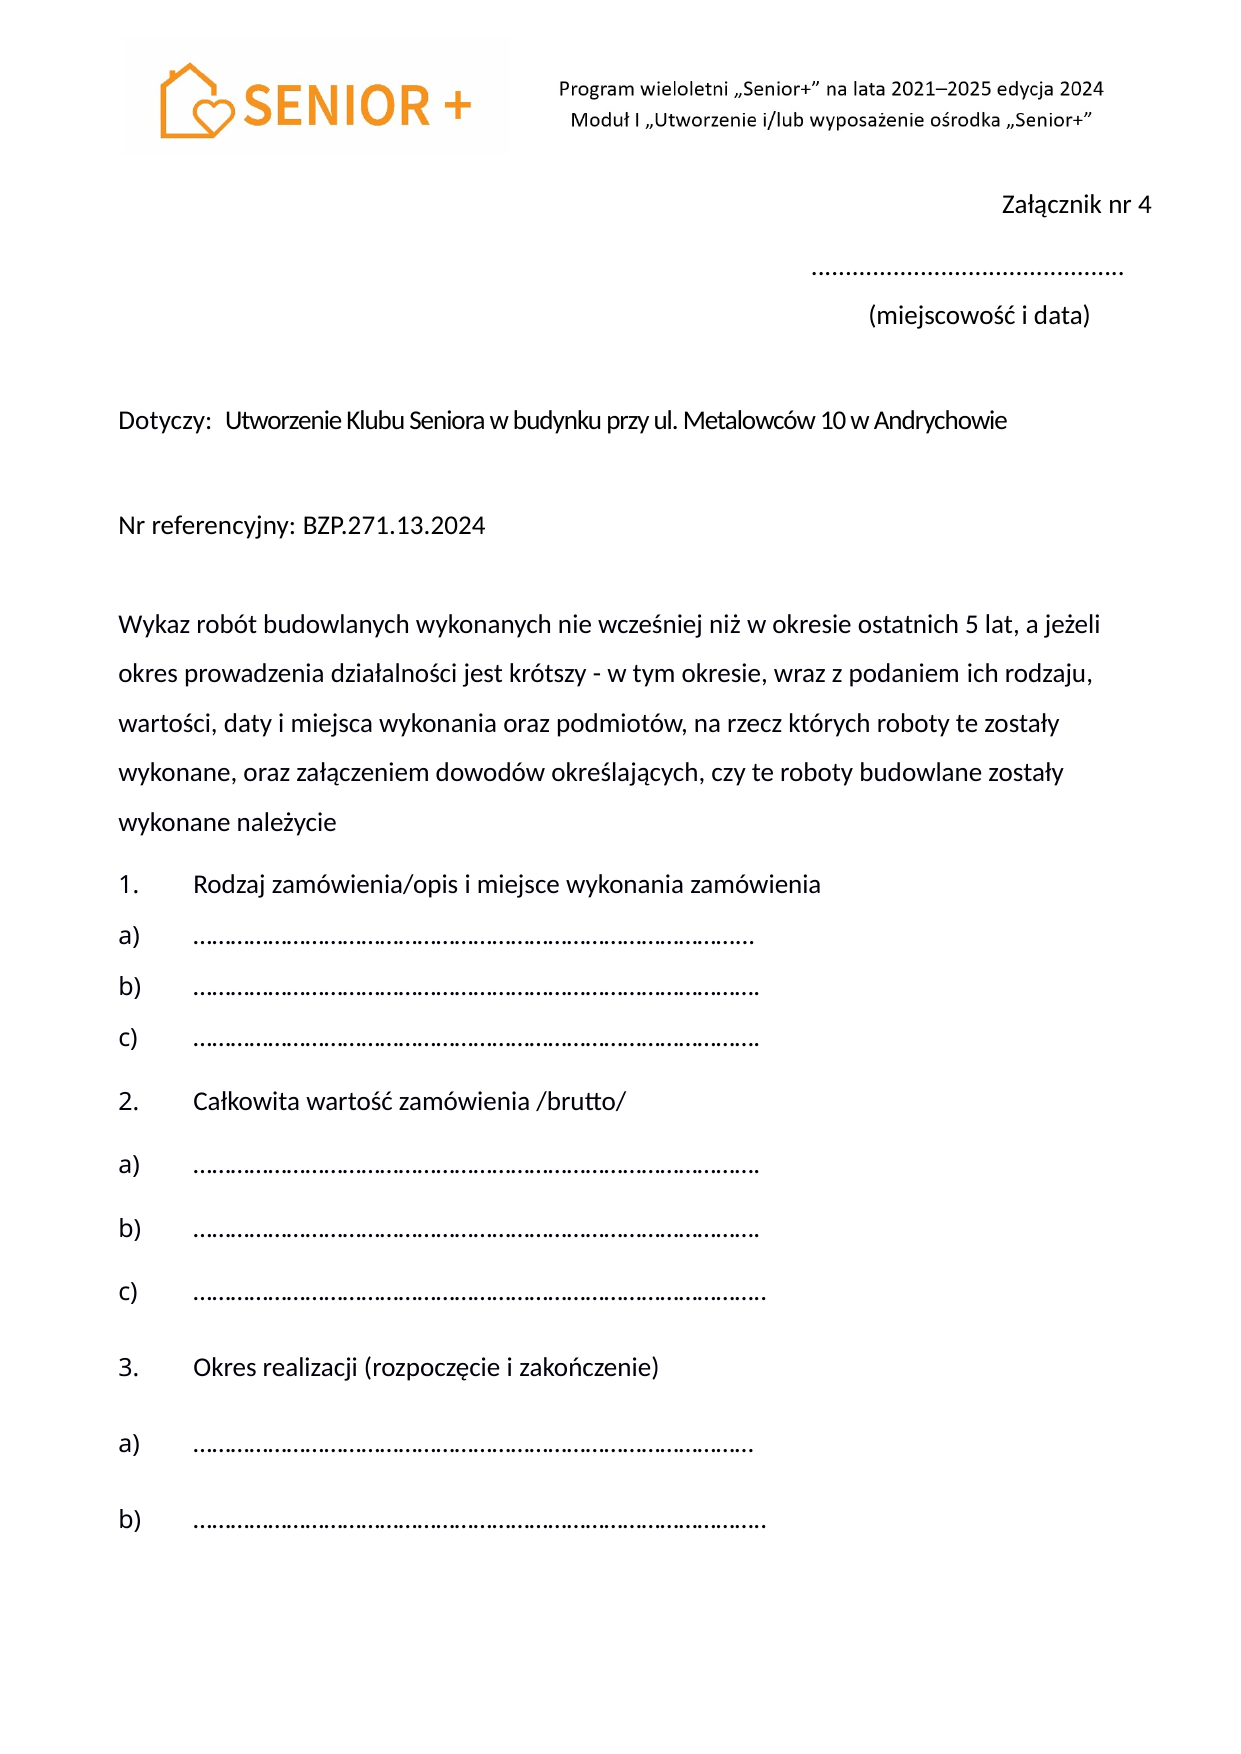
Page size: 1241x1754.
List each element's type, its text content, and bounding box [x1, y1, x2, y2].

text .............................................. [768, 249, 1152, 282]
text Wykaz robót budowlanych wykonanych nie wcześniej niż w okresie ostatnich 5 lat, a jeżeli okres prowadzenia działalności jest krótszy - w tym okresie, wraz z podaniem ich rodzaju, wartości, daty i miejsca wykonania oraz podmiotów, na rzecz których roboty te zostały wykonane, oraz załączeniem dowodów określających, czy te roboty budowlane zostały wykonane należycie [118, 607, 1151, 838]
list ……………………………………………………………………………... [118, 918, 1151, 952]
text Dotyczy: Utworzenie Klubu Seniora w budynku przy ul. Metalowców 10 w Andrychowie [118, 403, 1151, 436]
text (miejscowość i data) [148, 298, 1152, 331]
list Całkowita wartość zamówienia /brutto/ [118, 1083, 1151, 1117]
list ………………………………………………………………………………. [118, 1020, 1151, 1054]
list ……………………………………………………………………………….. [118, 1274, 1151, 1308]
text Załącznik nr 4 [118, 187, 1152, 220]
list ……………………………………………………………………………… [118, 1426, 1151, 1460]
list ………………………………………………………………………………. [118, 969, 1151, 1003]
list Okres realizacji (rozpoczęcie i zakończenie) [118, 1350, 1151, 1384]
list Rodzaj zamówienia/opis i miejsce wykonania zamówienia [118, 867, 1151, 901]
list ………………………………………………………………………………. [118, 1147, 1151, 1181]
list ……………………………………………………………………………….. [118, 1502, 1151, 1536]
text Nr referencyjny: BZP.271.13.2024 [118, 508, 1151, 541]
list ………………………………………………………………………………. [118, 1210, 1151, 1244]
picture [118, 33, 1152, 156]
